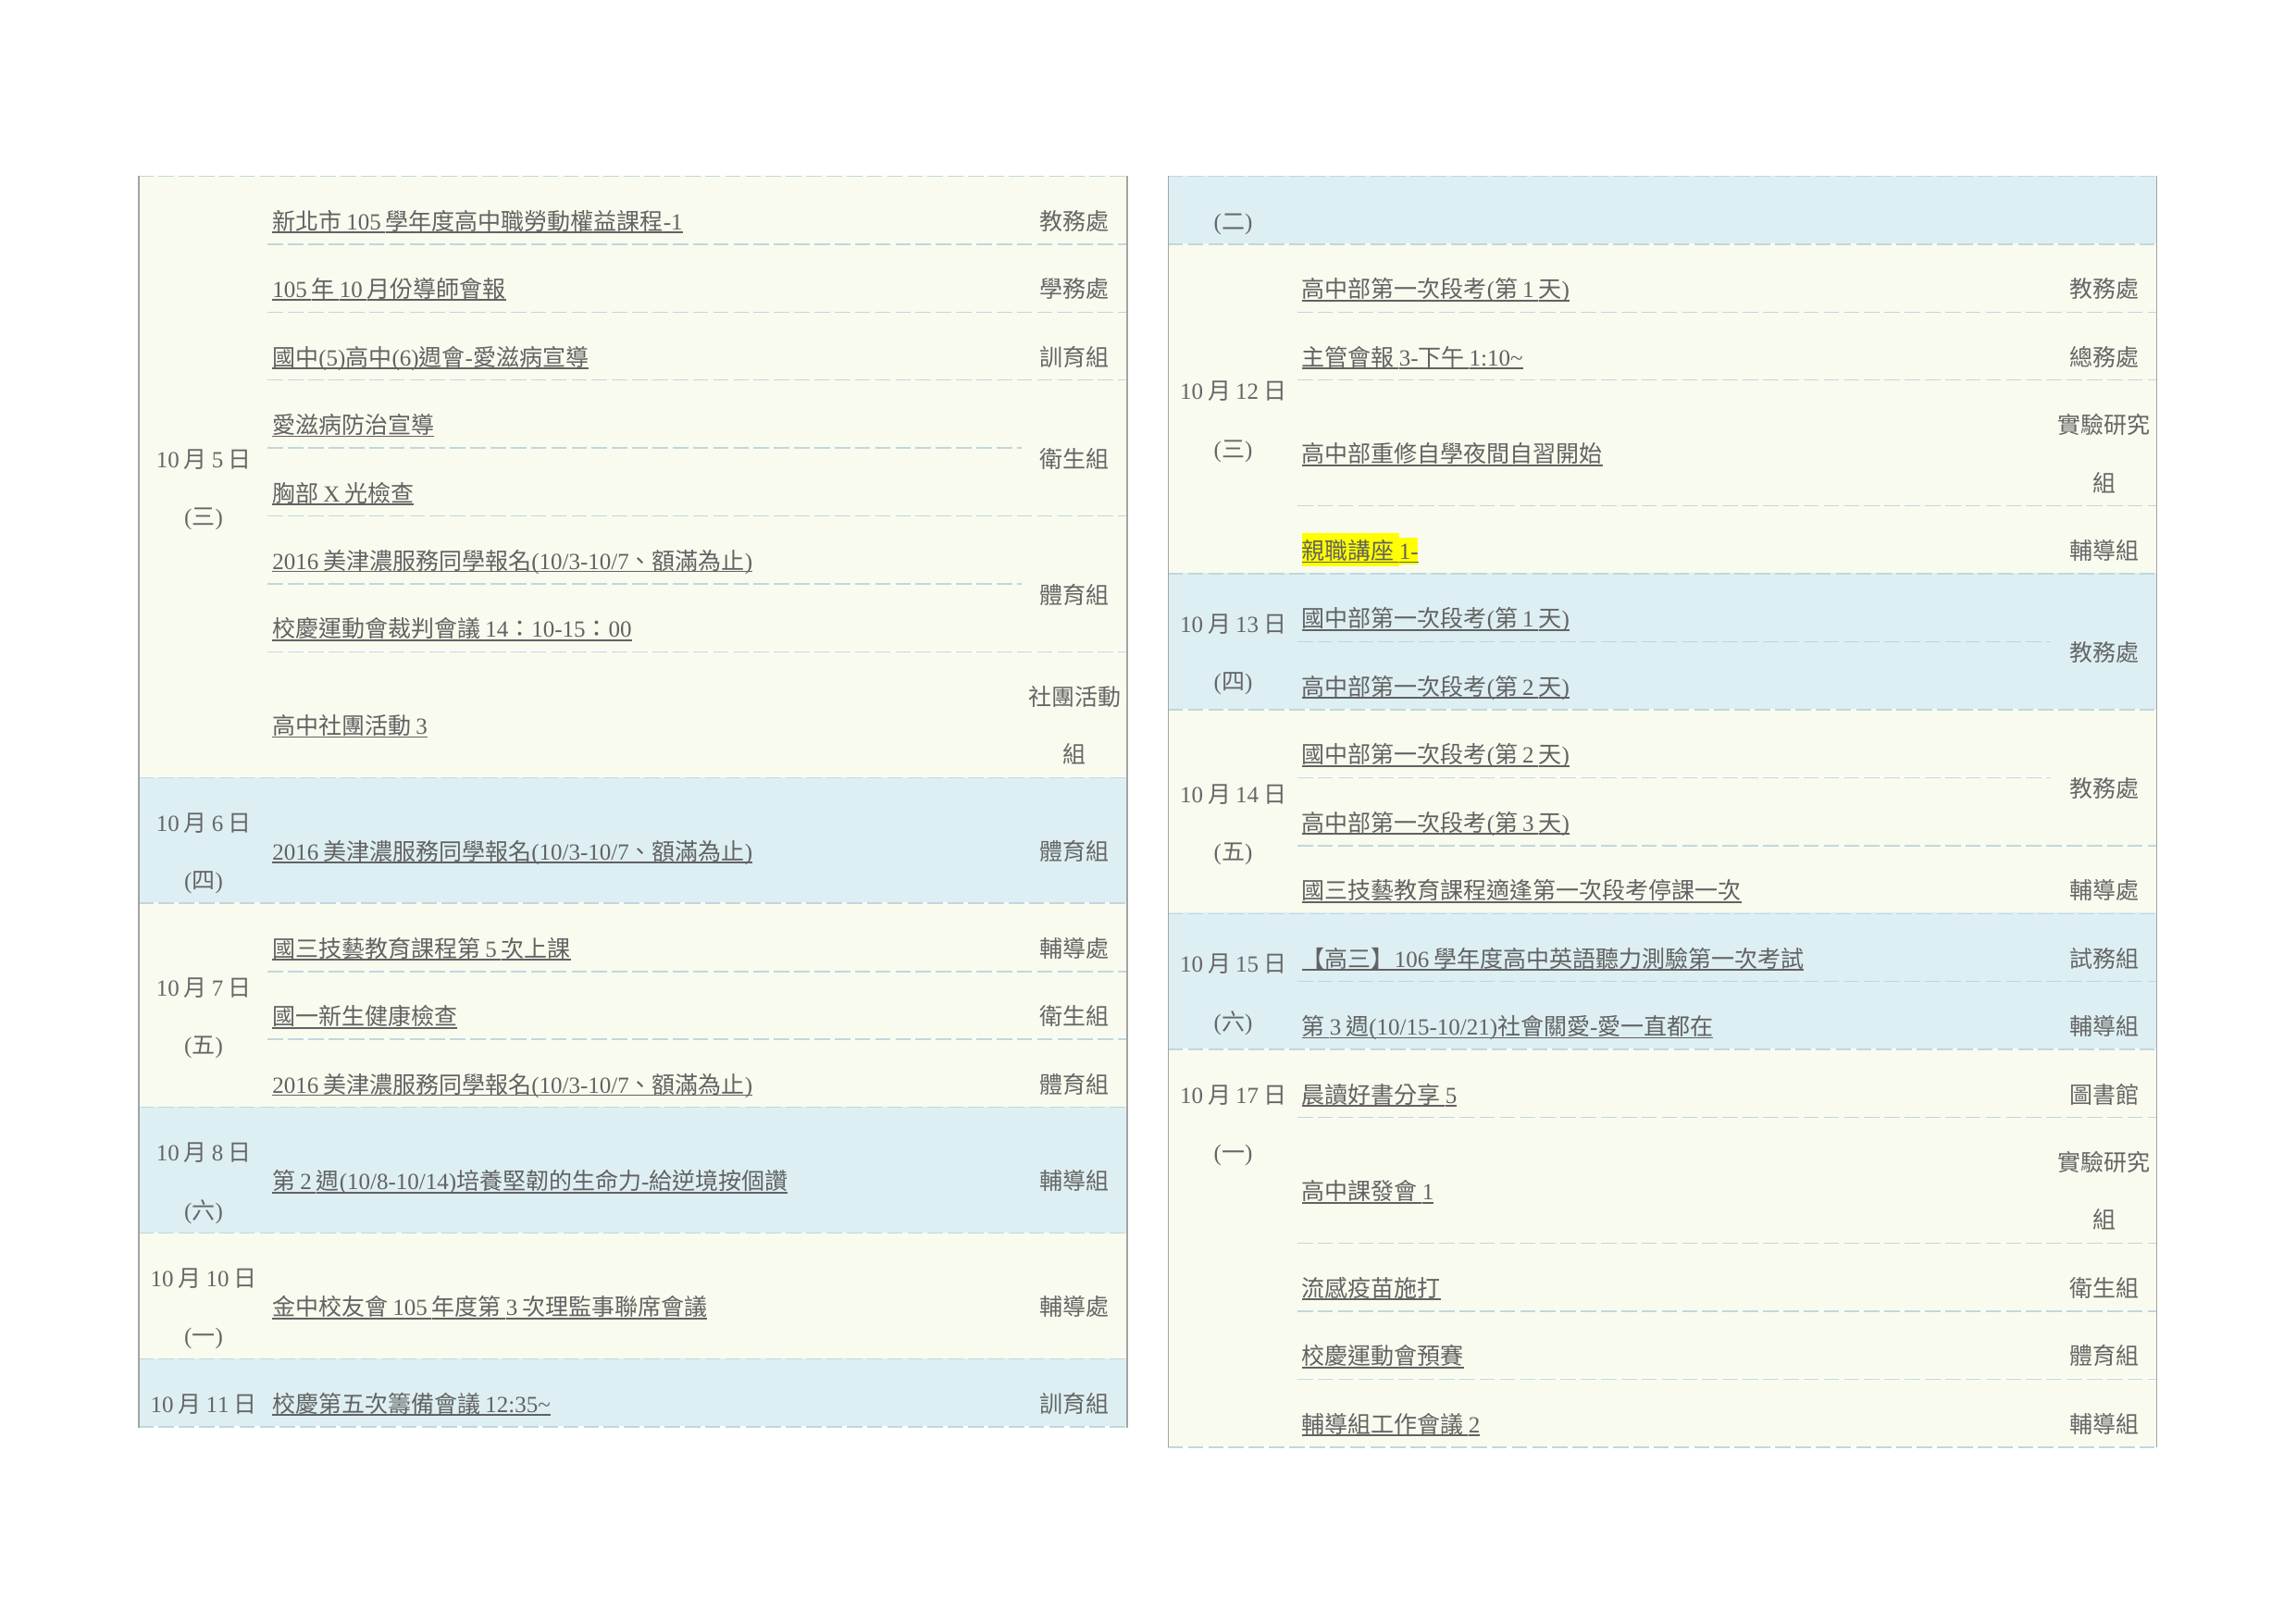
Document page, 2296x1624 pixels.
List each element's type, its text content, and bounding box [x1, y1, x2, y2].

table_cell 輔導處 [1022, 1233, 1126, 1358]
table_cell 10月13日(四) [1169, 573, 1297, 709]
table_cell 高中部重修自學夜間自習開始 [1297, 379, 2051, 505]
table_cell 輔導組 [2051, 1379, 2156, 1446]
table_cell 【高三】106學年度高中英語聽力測驗第一次考試 [1297, 912, 2051, 981]
table_cell 衛生組 [1022, 379, 1126, 515]
table_cell 10月12日(三) [1169, 243, 1297, 573]
table_cell 10月14日(五) [1169, 709, 1297, 912]
table_cell 高中部第一次段考(第1天) [1297, 243, 2051, 311]
table_cell 高中社團活動3 [267, 651, 1022, 776]
table_cell 主管會報3-下午1:10~ [1297, 311, 2051, 379]
table_cell 輔導處 [1022, 902, 1126, 971]
table_cell 訓育組 [1022, 1358, 1126, 1426]
table_cell 10月8日(六) [140, 1107, 267, 1233]
table_cell 胸部X光檢查 [267, 447, 1022, 515]
table_cell 輔導處 [2051, 845, 2156, 912]
table_cell 10月11日 [140, 1358, 267, 1426]
table_cell 高中課發會1 [1297, 1117, 2051, 1243]
table_cell 體育組 [1022, 1038, 1126, 1107]
table_cell 高中部第一次段考(第2天) [1297, 641, 2051, 709]
table_cell 衛生組 [1022, 971, 1126, 1038]
table_cell 衛生組 [2051, 1243, 2156, 1310]
table_cell 流感疫苗施打 [1297, 1243, 2051, 1310]
table_cell 輔導組 [2051, 981, 2156, 1048]
table_cell 圖書館 [2051, 1048, 2156, 1117]
table_cell 教務處 [1022, 176, 1126, 243]
table_cell 國三技藝教育課程適逢第一次段考停課一次 [1297, 845, 2051, 912]
table_cell 10月10日(一) [140, 1233, 267, 1358]
table_cell 10月15日(六) [1169, 912, 1297, 1048]
table_cell 輔導組 [2051, 505, 2156, 573]
table_cell 試務組 [2051, 912, 2156, 981]
table_cell 新北市105學年度高中職勞動權益課程-1 [267, 176, 1022, 243]
table_cell 教務處 [2051, 243, 2156, 311]
table_cell 愛滋病防治宣導 [267, 379, 1022, 447]
table_cell 社團活動組 [1022, 651, 1126, 776]
table_cell 10月17日(一) [1169, 1048, 1297, 1446]
table_cell 金中校友會105年度第3次理監事聯席會議 [267, 1233, 1022, 1358]
table_cell [1297, 176, 2051, 243]
table_cell 第2週(10/8-10/14)培養堅韌的生命力-給逆境按個讚 [267, 1107, 1022, 1233]
table_cell 學務處 [1022, 243, 1126, 311]
table_cell 國中部第一次段考(第1天) [1297, 573, 2051, 641]
table_cell 2016美津濃服務同學報名(10/3-10/7、額滿為止) [267, 777, 1022, 902]
table_cell 親職講座1- [1297, 505, 2051, 573]
table_cell 國中部第一次段考(第2天) [1297, 709, 2051, 776]
table_cell 體育組 [2051, 1310, 2156, 1378]
table_cell 校慶運動會預賽 [1297, 1310, 2051, 1378]
table_cell 10月7日(五) [140, 902, 267, 1107]
table_cell 晨讀好書分享5 [1297, 1048, 2051, 1117]
table_cell 校慶運動會裁判會議14：10-15：00 [267, 583, 1022, 651]
table_cell 第3週(10/15-10/21)社會關愛-愛一直都在 [1297, 981, 2051, 1048]
table_cell (二) [1169, 176, 1297, 243]
table_cell 實驗研究組 [2051, 379, 2156, 505]
table_cell 輔導組 [1022, 1107, 1126, 1233]
table_cell 總務處 [2051, 311, 2156, 379]
table_cell 高中部第一次段考(第3天) [1297, 777, 2051, 845]
table_cell 校慶第五次籌備會議12:35~ [267, 1358, 1022, 1426]
table_cell 實驗研究組 [2051, 1117, 2156, 1243]
table_cell 教務處 [2051, 709, 2156, 845]
table_cell 105年10月份導師會報 [267, 243, 1022, 311]
table_cell 體育組 [1022, 777, 1126, 902]
table_cell 訓育組 [1022, 311, 1126, 379]
table_cell 2016美津濃服務同學報名(10/3-10/7、額滿為止) [267, 515, 1022, 583]
table_cell 教務處 [2051, 573, 2156, 709]
table_cell 輔導組工作會議2 [1297, 1379, 2051, 1446]
table_cell 2016美津濃服務同學報名(10/3-10/7、額滿為止) [267, 1038, 1022, 1107]
table_cell 國中(5)高中(6)週會-愛滋病宣導 [267, 311, 1022, 379]
table_cell 體育組 [1022, 515, 1126, 651]
table_cell 10月5日(三) [140, 176, 267, 776]
table_cell 國三技藝教育課程第5次上課 [267, 902, 1022, 971]
table_cell 國一新生健康檢查 [267, 971, 1022, 1038]
table_cell 10月6日(四) [140, 777, 267, 902]
table_cell [2051, 176, 2156, 243]
